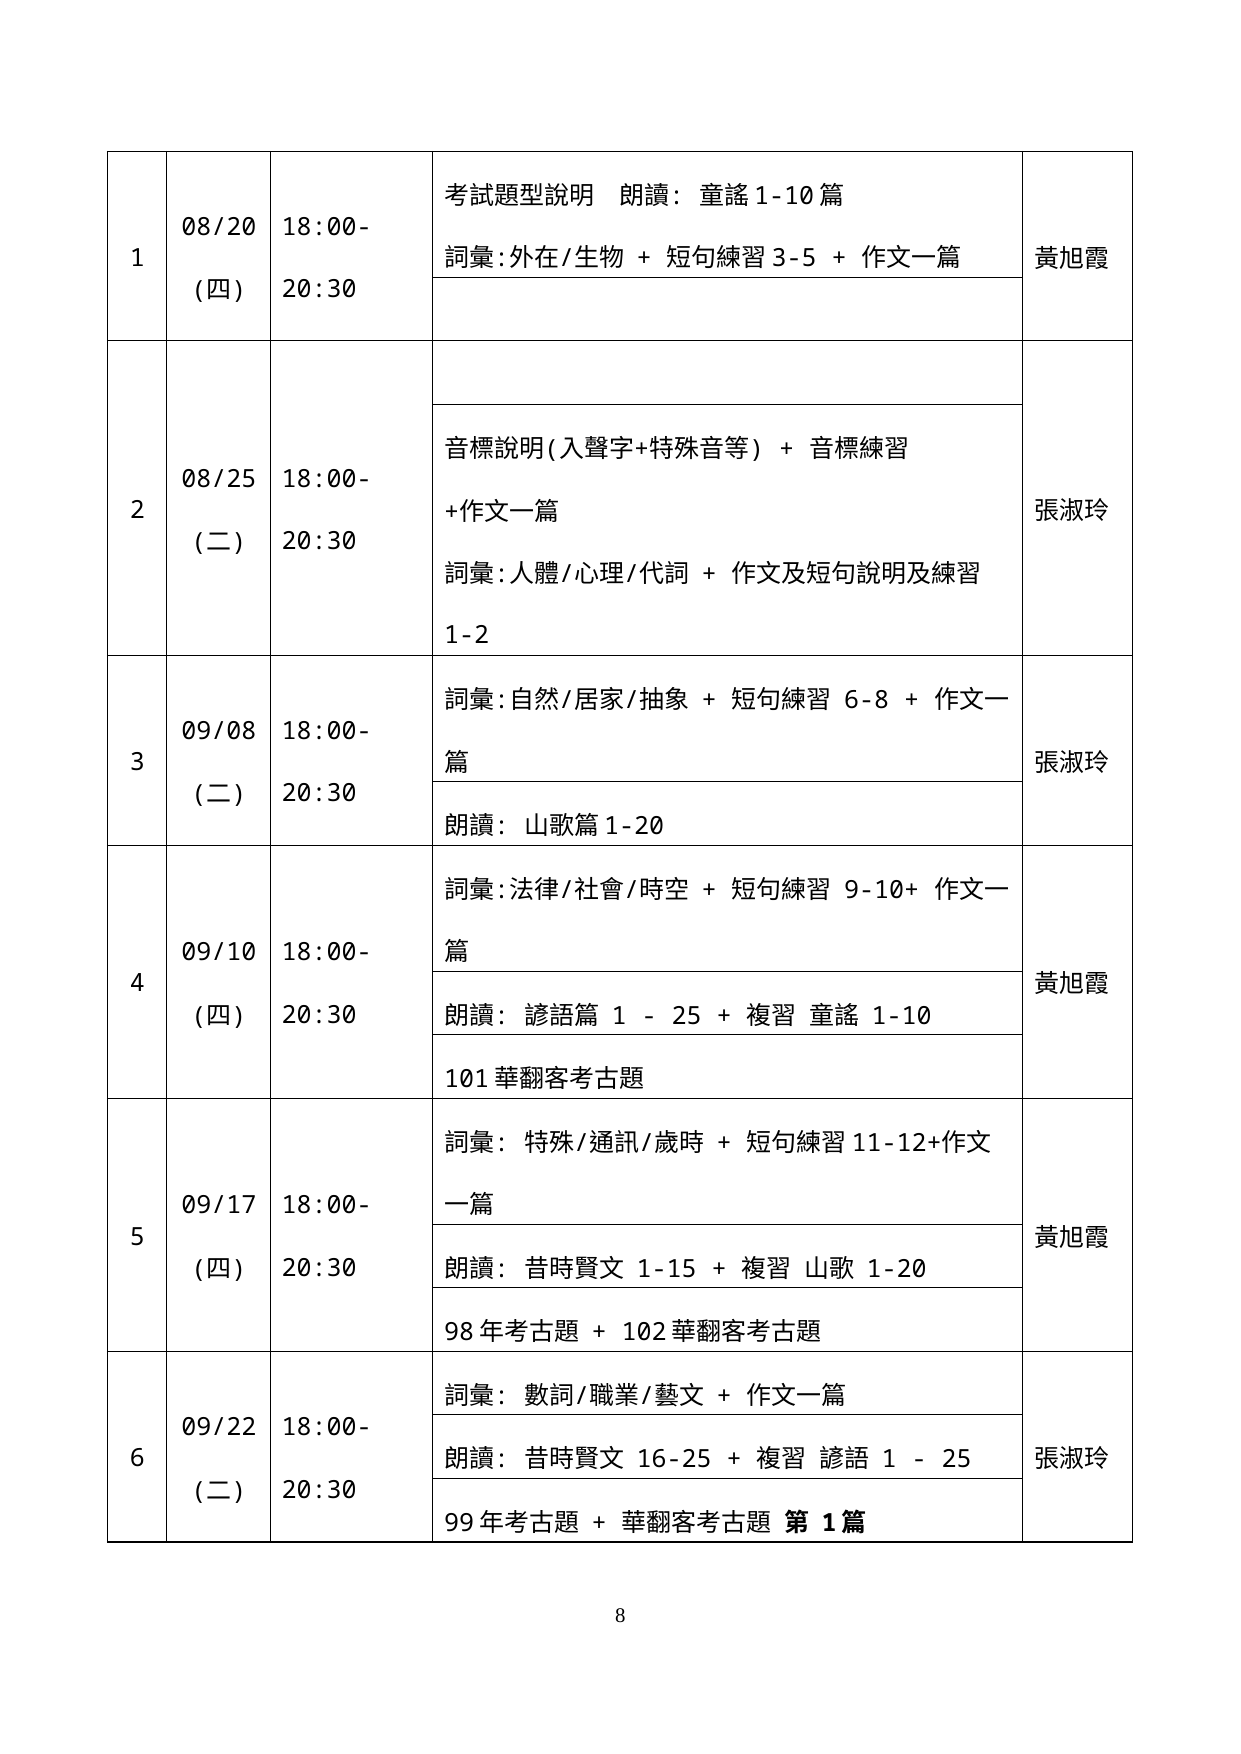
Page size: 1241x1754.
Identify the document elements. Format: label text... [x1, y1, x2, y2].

table_cell 詞彙:自然/居家/抽象 + 短句練習 6-8 + 作文一篇 [433, 656, 1022, 781]
table_cell 張淑玲 [1023, 341, 1132, 655]
table_cell 4 [108, 846, 166, 1098]
table_cell 朗讀: 昔時賢文 16-25 + 複習 諺語 1 - 25 [433, 1415, 1022, 1478]
table_cell 18:00-20:30 [271, 1352, 432, 1541]
table_cell 09/10 (四) [167, 846, 270, 1098]
table_cell 詞彙:法律/社會/時空 + 短句練習 9-10+ 作文一篇 [433, 846, 1022, 971]
table_cell 18:00-20:30 [271, 1099, 432, 1351]
table_cell 18:00-20:30 [271, 152, 432, 340]
table_cell 音標說明(入聲字+特殊音等) + 音標練習 +作文一篇 詞彙:人體/心理/代詞 + 作文及短句說明及練習1-2 [433, 405, 1022, 655]
table_cell 09/08 (二) [167, 656, 270, 844]
table_cell 08/25 (二) [167, 341, 270, 655]
table_cell 09/22 (二) [167, 1352, 270, 1541]
table_cell 朗讀: 諺語篇 1 - 25 + 複習 童謠 1-10 [433, 972, 1022, 1034]
table_cell 18:00-20:30 [271, 846, 432, 1098]
table_cell [433, 341, 1022, 404]
table_cell 黃旭霞 [1023, 1099, 1132, 1351]
table_cell 18:00-20:30 [271, 656, 432, 844]
table_cell 5 [108, 1099, 166, 1351]
table_cell 6 [108, 1352, 166, 1541]
table_cell 詞彙: 數詞/職業/藝文 + 作文一篇 [433, 1352, 1022, 1414]
table_cell 張淑玲 [1023, 656, 1132, 844]
table_cell 黃旭霞 [1023, 846, 1132, 1098]
table_cell 朗讀: 昔時賢文 1-15 + 複習 山歌 1-20 [433, 1225, 1022, 1287]
table_cell 09/17 (四) [167, 1099, 270, 1351]
table_cell 黃旭霞 [1023, 152, 1132, 340]
table_cell 18:00-20:30 [271, 341, 432, 655]
table_cell 朗讀: 山歌篇1-20 [433, 782, 1022, 844]
table_cell 考試題型說明 朗讀: 童謠1-10篇 詞彙:外在/生物 + 短句練習3-5 + 作文一篇 [433, 152, 1022, 277]
table_cell [433, 278, 1022, 340]
table_cell 張淑玲 [1023, 1352, 1132, 1541]
table_cell 99年考古題 + 華翻客考古題 第 1篇 [433, 1479, 1022, 1541]
table_cell 詞彙: 特殊/通訊/歲時 + 短句練習11-12+作文一篇 [433, 1099, 1022, 1224]
table_cell 101華翻客考古題 [433, 1035, 1022, 1098]
table_cell 98年考古題 + 102華翻客考古題 [433, 1288, 1022, 1351]
table_cell 3 [108, 656, 166, 844]
table_cell 2 [108, 341, 166, 655]
table_cell 1 [108, 152, 166, 340]
table_cell 08/20 (四) [167, 152, 270, 340]
